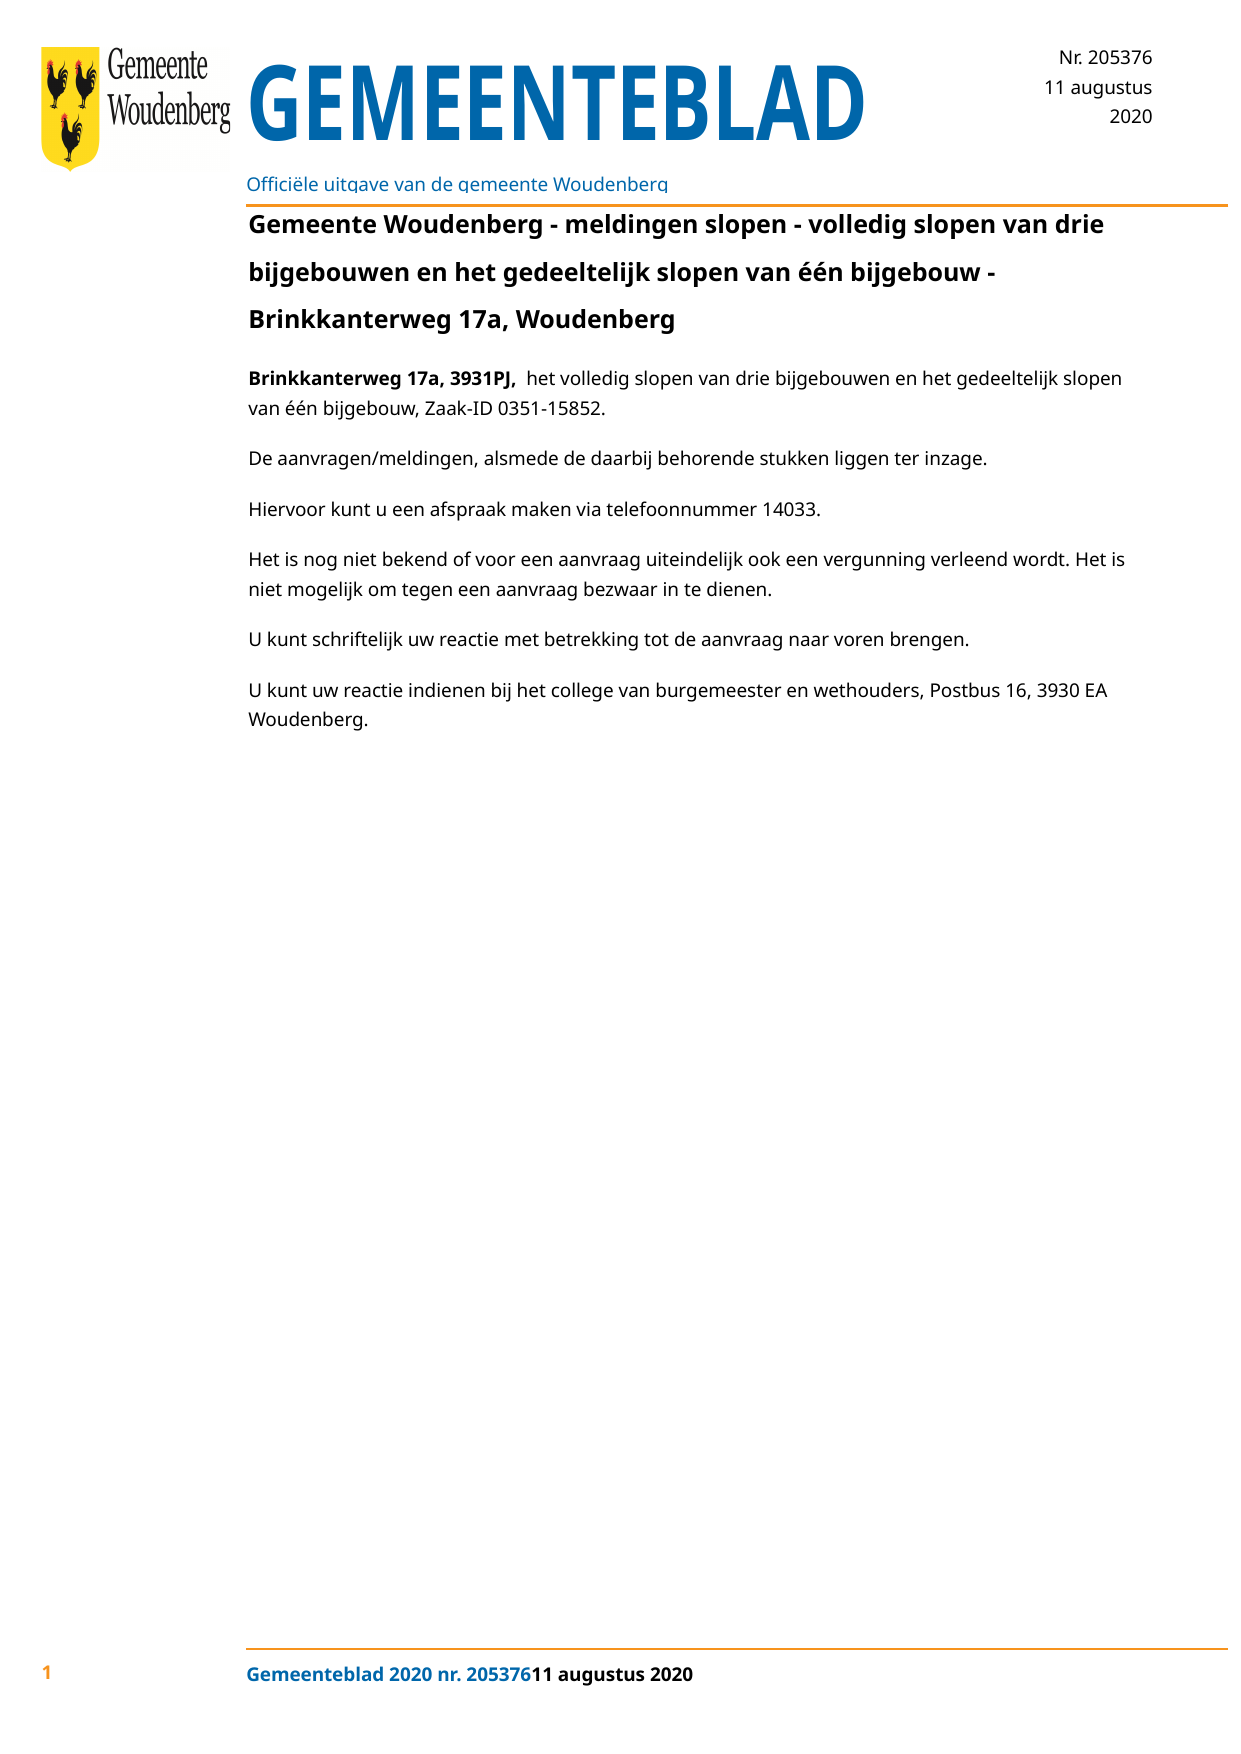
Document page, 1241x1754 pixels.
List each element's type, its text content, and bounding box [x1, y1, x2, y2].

text U kunt schriftelijk uw reactie met betrekking tot de aanvraag naar voren brengen. [248, 626, 1152, 652]
text Hiervoor kunt u een afspraak maken via telefoonnummer 14033. [248, 496, 1152, 522]
text U kunt uw reactie indienen bij het college van burgemeester en wethouders, Postbus 16, 3930 EA Woudenberg. [248, 677, 1152, 732]
text Het is nog niet bekend of voor een aanvraag uiteindelijk ook een vergunning verleend wordt. Het is niet mogelijk om tegen een aanvraag bezwaar in te dienen. [248, 546, 1152, 602]
text Gemeente Woudenberg - meldingen slopen - volledig slopen van drie bijgebouwen en het gedeeltelijk slopen van één bijgebouw - Brinkkanterweg 17a, Woudenberg [248, 207, 1152, 336]
text Brinkkanterweg 17a, 3931PJ, het volledig slopen van drie bijgebouwen en het gedeeltelijk slopen van één bijgebouw, Zaak-ID 0351-15852. [248, 366, 1152, 421]
picture [41, 47, 231, 172]
text De aanvragen/meldingen, alsmede de daarbij behorende stukken liggen ter inzage. [248, 446, 1152, 471]
